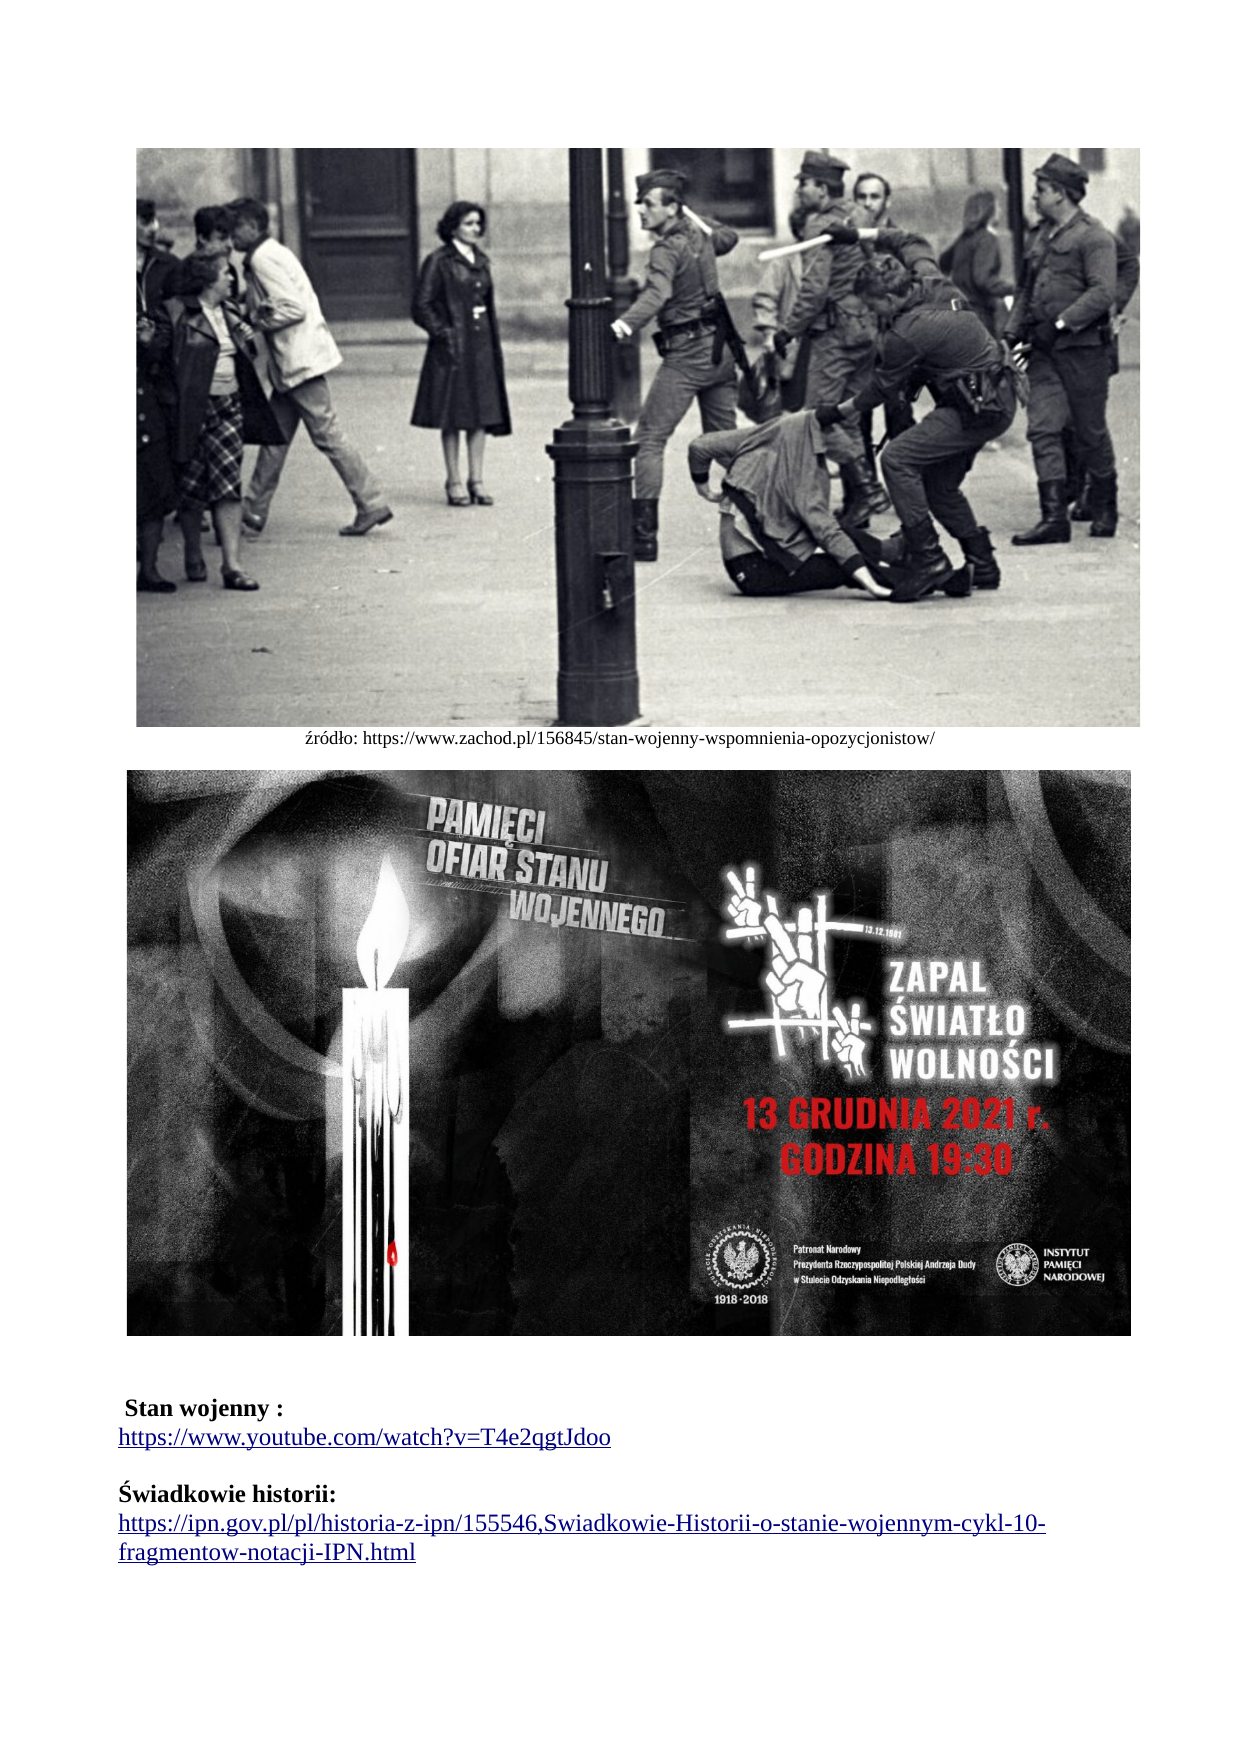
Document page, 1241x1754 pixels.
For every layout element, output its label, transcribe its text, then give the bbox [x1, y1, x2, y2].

text https://www.youtube.com/watch?v=T4e2qgtJdoo [118, 1422, 1122, 1450]
text źródło: https://www.zachod.pl/156845/stan-wojenny-wspomnienia-opozycjonistow/ [118, 147, 1122, 748]
text Świadkowie historii: [118, 1479, 1122, 1508]
text https://ipn.gov.pl/pl/historia-z-ipn/155546,Swiadkowie-Historii-o-stanie-wojennym-cykl-10-fragmentow-notacji-IPN.html [118, 1508, 1122, 1565]
picture [126, 770, 1131, 1336]
text Stan wojenny : [118, 1393, 1122, 1422]
picture [136, 148, 1141, 727]
